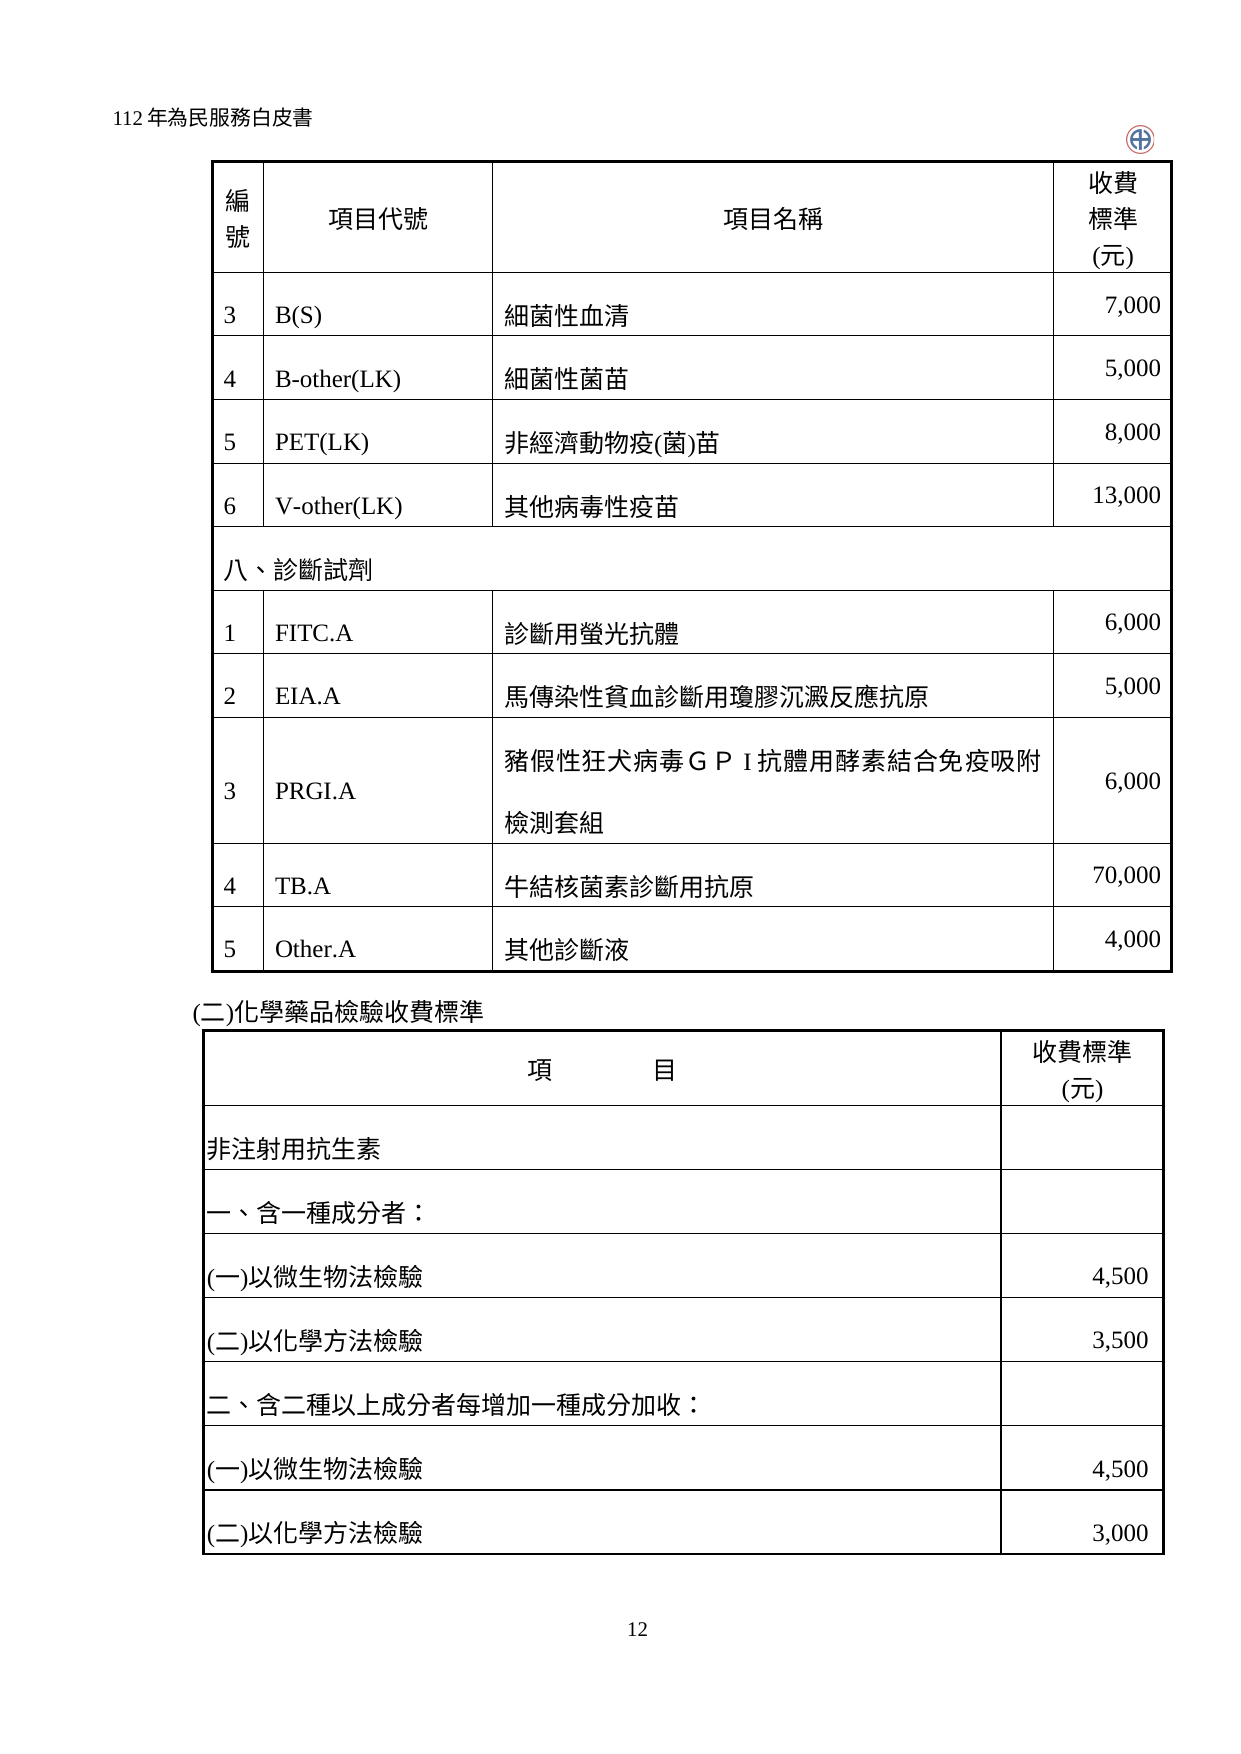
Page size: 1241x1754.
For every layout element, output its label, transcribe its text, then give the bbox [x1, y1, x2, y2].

table_cell B(S) [264, 273, 492, 335]
table_header 收費標準 (元) [1002, 1032, 1162, 1104]
table_cell 非注射用抗生素 [205, 1106, 1000, 1168]
table_cell 5 [214, 400, 263, 462]
table_cell 1 [214, 591, 263, 653]
table_header 項 目 [205, 1032, 1000, 1104]
table_cell EIA.A [264, 654, 492, 717]
table_cell 70,000 [1054, 844, 1170, 906]
table_cell (二)以化學方法檢驗 [205, 1298, 1000, 1361]
table_cell (一)以微生物法檢驗 [205, 1426, 1000, 1489]
table_cell [1002, 1170, 1162, 1233]
table_cell 4 [214, 336, 263, 399]
table_cell [1002, 1106, 1162, 1168]
table_cell 5,000 [1054, 654, 1170, 717]
table_cell 一、含一種成分者： [205, 1170, 1000, 1233]
table_cell 4,000 [1054, 907, 1170, 970]
table_cell 4,500 [1002, 1426, 1162, 1489]
table_cell 4,500 [1002, 1234, 1162, 1297]
table_cell 6 [214, 464, 263, 526]
table_cell (一)以微生物法檢驗 [205, 1234, 1000, 1297]
table_cell 豬假性狂犬病毒ＧＰI抗體用酵素結合免疫吸附檢測套組 [493, 718, 1053, 843]
table_cell 其他病毒性疫苗 [493, 464, 1053, 526]
table_cell 7,000 [1054, 273, 1170, 335]
table_cell 5 [214, 907, 263, 970]
table_header 項目代號 [264, 163, 492, 272]
table_cell 3,500 [1002, 1298, 1162, 1361]
table_cell 2 [214, 654, 263, 717]
table_cell FITC.A [264, 591, 492, 653]
table_cell 非經濟動物疫(菌)苗 [493, 400, 1053, 462]
table_cell 5,000 [1054, 336, 1170, 399]
table_cell 細菌性菌苗 [493, 336, 1053, 399]
table_cell 八、診斷試劑 [214, 527, 1170, 589]
table_cell 3,000 [1002, 1491, 1162, 1553]
table_cell 細菌性血清 [493, 273, 1053, 335]
table_cell PET(LK) [264, 400, 492, 462]
table_cell 6,000 [1054, 718, 1170, 843]
table_cell Other.A [264, 907, 492, 970]
table_cell (二)以化學方法檢驗 [205, 1491, 1000, 1553]
table_cell 8,000 [1054, 400, 1170, 462]
table_cell 3 [214, 273, 263, 335]
table_cell 二、含二種以上成分者每增加一種成分加收： [205, 1362, 1000, 1425]
table_header 收費 標準 (元) [1054, 163, 1170, 272]
table_cell PRGI.A [264, 718, 492, 843]
table_cell 4 [214, 844, 263, 906]
table_header 編號 [214, 163, 263, 272]
table_cell 6,000 [1054, 591, 1170, 653]
table_cell B-other(LK) [264, 336, 492, 399]
table_cell 診斷用螢光抗體 [493, 591, 1053, 653]
table_cell 馬傳染性貧血診斷用瓊膠沉澱反應抗原 [493, 654, 1053, 717]
table_cell 其他診斷液 [493, 907, 1053, 970]
text (二)化學藥品檢驗收費標準 [192, 993, 1162, 1029]
table_header 項目名稱 [493, 163, 1053, 272]
table_cell 13,000 [1054, 464, 1170, 526]
table_cell [1002, 1362, 1162, 1425]
table_cell 3 [214, 718, 263, 843]
table_cell TB.A [264, 844, 492, 906]
table_cell V-other(LK) [264, 464, 492, 526]
table_cell 牛結核菌素診斷用抗原 [493, 844, 1053, 906]
